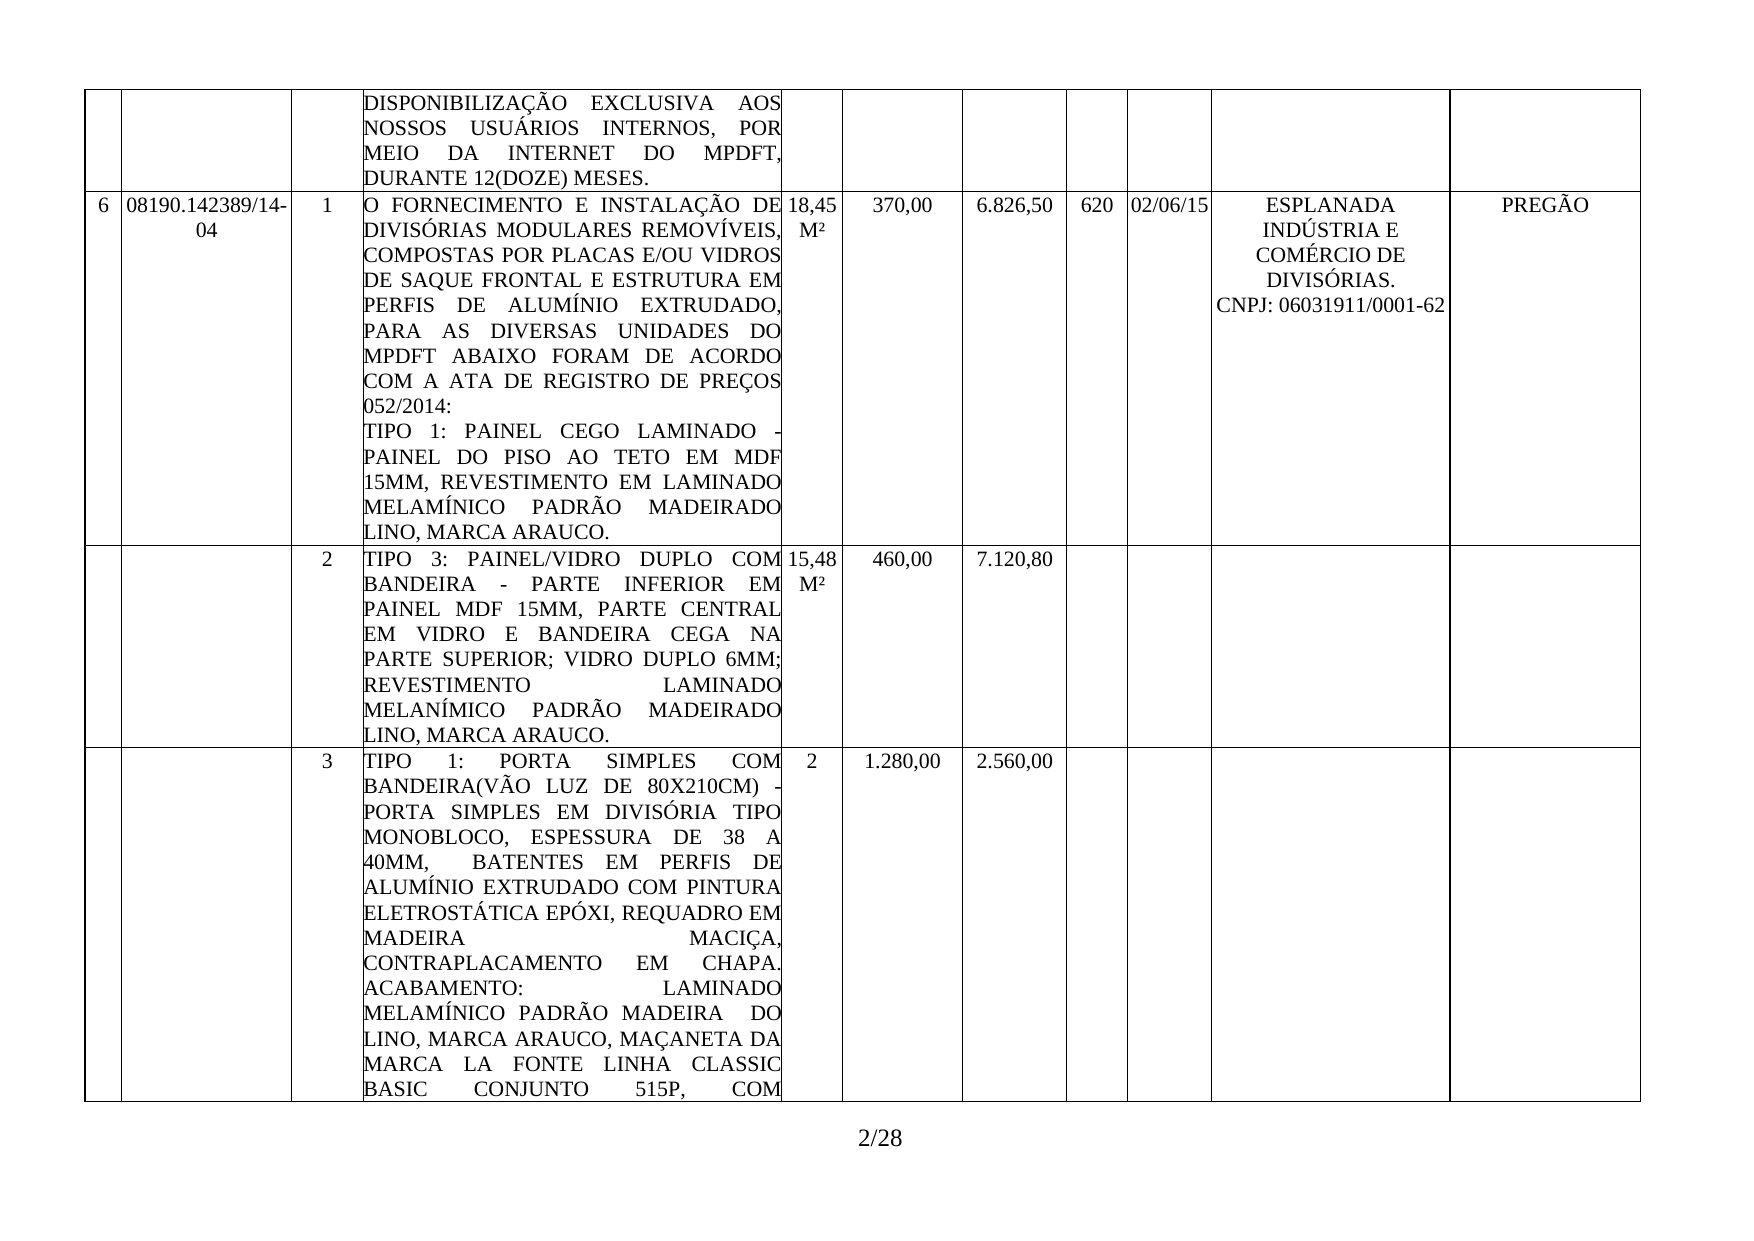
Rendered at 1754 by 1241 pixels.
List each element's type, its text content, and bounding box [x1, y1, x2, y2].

table_cell 3 [292, 748, 363, 1101]
table_cell 1.280,00 [843, 748, 962, 1101]
table_cell [1128, 90, 1211, 191]
table_cell 370,00 [843, 192, 962, 544]
table_cell TIPO 1: PORTA SIMPLES COM BANDEIRA(VÃO LUZ DE 80X210CM) - PORTA SIMPLES EM DIVISÓRIA TIPO MONOBLOCO, ESPESSURA DE 38 A 40MM, BATENTES EM PERFIS DE ALUMÍNIO EXTRUDADO COM PINTURA ELETROSTÁTICA EPÓXI, REQUADRO EM MADEIRA MACIÇA, CONTRAPLACAMENTO EM CHAPA. ACABAMENTO: LAMINADO MELAMÍNICO PADRÃO MADEIRA DO LINO, MARCA ARAUCO, MAÇANETA DA MARCA LA FONTE LINHA CLASSIC BASIC CONJUNTO 515P, COM [364, 748, 781, 1101]
table_cell [1128, 748, 1211, 1101]
table_cell 6.826,50 [963, 192, 1066, 544]
table_cell [1212, 748, 1449, 1101]
table_cell [122, 90, 291, 191]
table_cell [963, 90, 1066, 191]
table_cell [86, 90, 121, 191]
table_cell 2.560,00 [963, 748, 1066, 1101]
table_cell [1451, 90, 1640, 191]
table_cell 2 [782, 748, 842, 1101]
table_cell 6 [86, 192, 121, 544]
table_cell [1067, 90, 1127, 191]
table_cell 15,48 M² [782, 546, 842, 747]
table_cell [122, 546, 291, 747]
table_cell 18,45 M² [782, 192, 842, 544]
table_cell 620 [1067, 192, 1127, 544]
table_cell [122, 748, 291, 1101]
table_cell [1067, 748, 1127, 1101]
table_cell [86, 546, 121, 747]
table_cell TIPO 3: PAINEL/VIDRO DUPLO COM BANDEIRA - PARTE INFERIOR EM PAINEL MDF 15MM, PARTE CENTRAL EM VIDRO E BANDEIRA CEGA NA PARTE SUPERIOR; VIDRO DUPLO 6MM; REVESTIMENTO LAMINADO MELANÍMICO PADRÃO MADEIRADO LINO, MARCA ARAUCO. [364, 546, 781, 747]
table_cell [782, 90, 842, 191]
table_cell 02/06/15 [1128, 192, 1211, 544]
table_cell [1067, 546, 1127, 747]
table_cell [843, 90, 962, 191]
table_cell ESPLANADA INDÚSTRIA E COMÉRCIO DE DIVISÓRIAS. CNPJ: 06031911/0001-62 [1212, 192, 1449, 544]
table_cell O FORNECIMENTO E INSTALAÇÃO DE DIVISÓRIAS MODULARES REMOVÍVEIS, COMPOSTAS POR PLACAS E/OU VIDROS DE SAQUE FRONTAL E ESTRUTURA EM PERFIS DE ALUMÍNIO EXTRUDADO, PARA AS DIVERSAS UNIDADES DO MPDFT ABAIXO FORAM DE ACORDO COM A ATA DE REGISTRO DE PREÇOS 052/2014: TIPO 1: PAINEL CEGO LAMINADO - PAINEL DO PISO AO TETO EM MDF 15MM, REVESTIMENTO EM LAMINADO MELAMÍNICO PADRÃO MADEIRADO LINO, MARCA ARAUCO. [364, 192, 781, 544]
table_cell [292, 90, 363, 191]
table_cell 2 [292, 546, 363, 747]
table_cell [1128, 546, 1211, 747]
table_cell 08190.142389/14-04 [122, 192, 291, 544]
table_cell DISPONIBILIZAÇÃO EXCLUSIVA AOS NOSSOS USUÁRIOS INTERNOS, POR MEIO DA INTERNET DO MPDFT, DURANTE 12(DOZE) MESES. [364, 90, 781, 191]
table_cell [1212, 90, 1449, 191]
table_cell 460,00 [843, 546, 962, 747]
table_cell PREGÃO [1451, 192, 1640, 544]
table_cell [1212, 546, 1449, 747]
table_cell 1 [292, 192, 363, 544]
table_cell [86, 748, 121, 1101]
table_cell [1451, 546, 1640, 747]
table_cell 7.120,80 [963, 546, 1066, 747]
table_cell [1451, 748, 1640, 1101]
